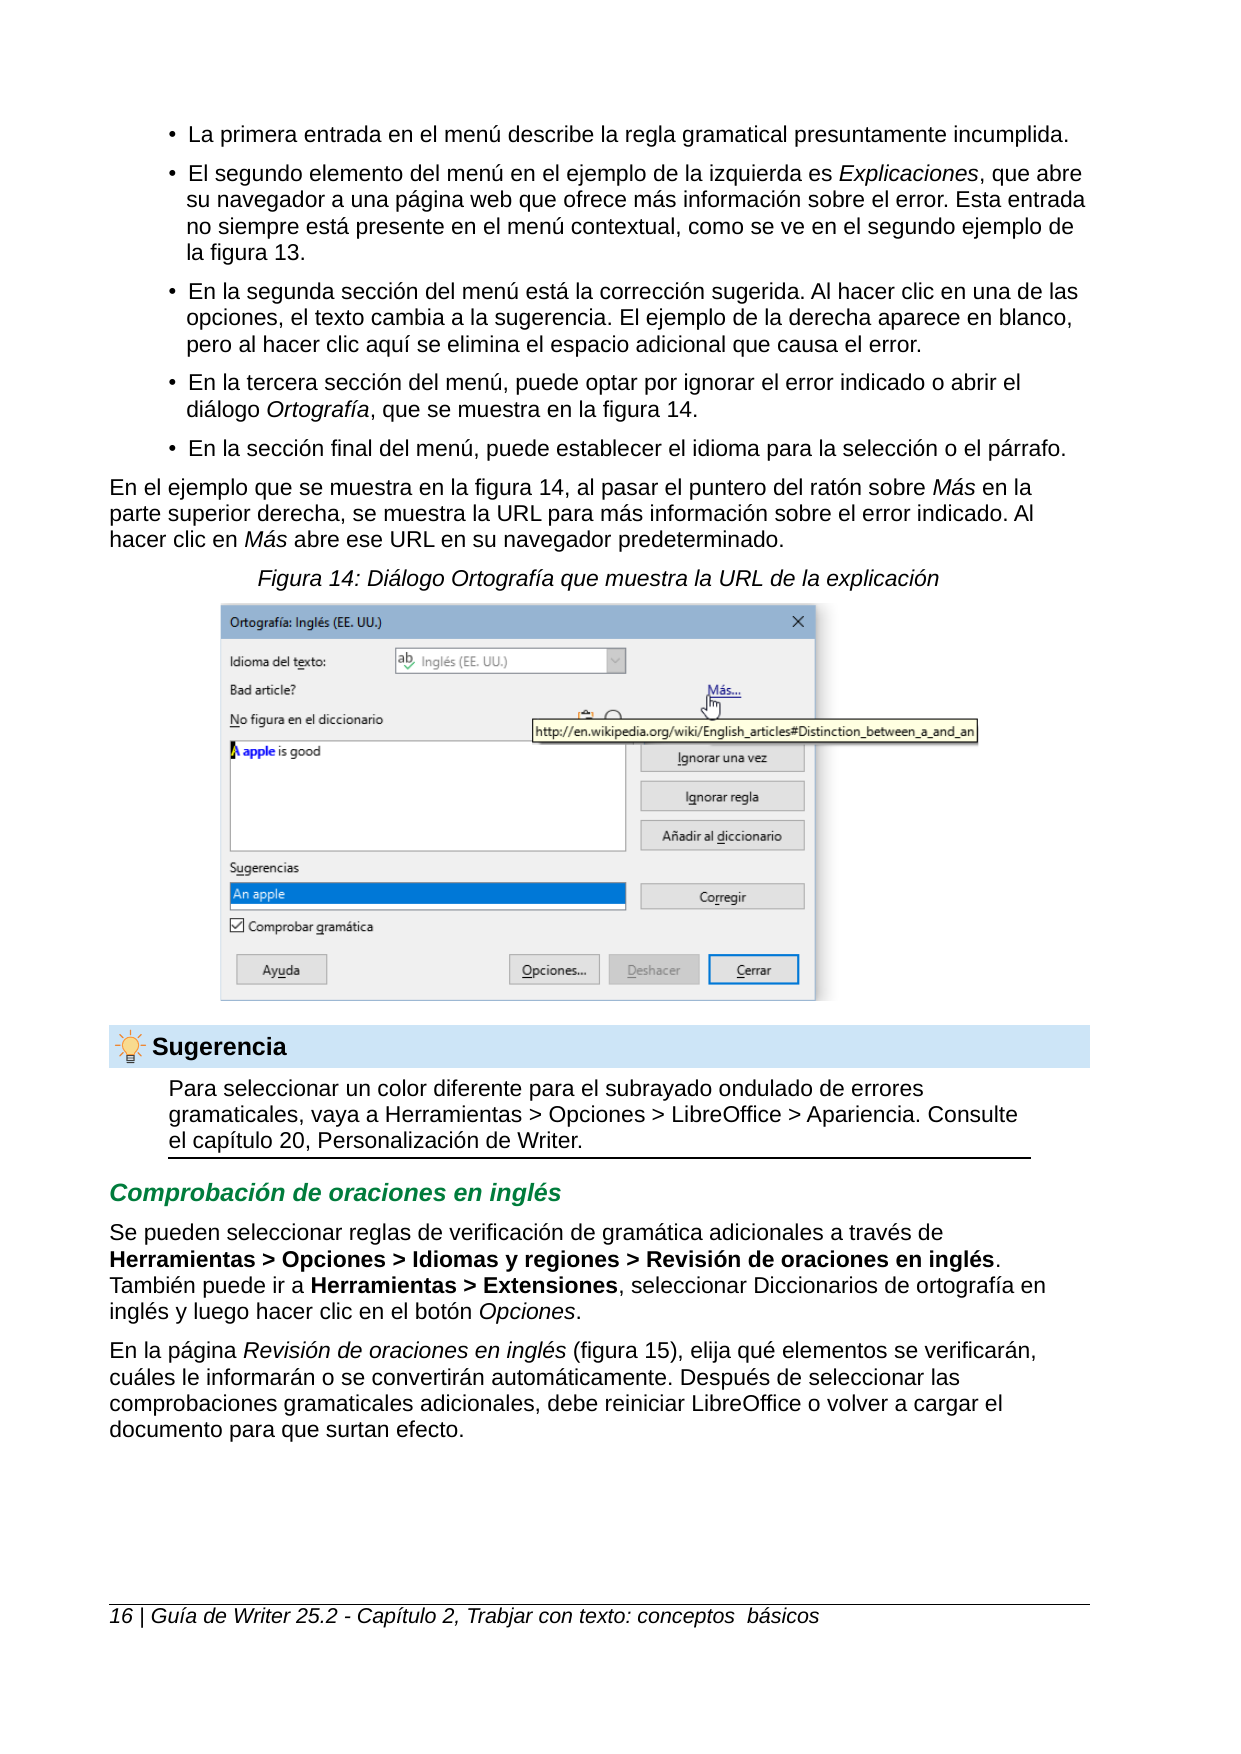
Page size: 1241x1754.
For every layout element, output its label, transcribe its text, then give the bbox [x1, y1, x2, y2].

text En la página Revisión de oraciones en inglés (figura 15), elija qué elementos se verificarán, cuáles le informarán o se convertirán automáticamente. Después de seleccionar las comprobaciones gramaticales adicionales, debe reiniciar LibreOffice o volver a cargar el documento para que surtan efecto. [109, 1337, 1090, 1443]
list La primera entrada en el menú describe la regla gramatical presuntamente incumplida. [168, 121, 1090, 147]
text Figura 14: Diálogo Ortografía que muestra la URL de la explicación [221, 565, 978, 591]
list En la segunda sección del menú está la corrección sugerida. Al hacer clic en una de las opciones, el texto cambia a la sugerencia. El ejemplo de la derecha aparece en blanco, pero al hacer clic aquí se elimina el espacio adicional que causa el error. [168, 278, 1090, 357]
subtitle Sugerencia [109, 1025, 1090, 1068]
list El segundo elemento del menú en el ejemplo de la izquierda es Explicaciones, que abre su navegador a una página web que ofrece más información sobre el error. Esta entrada no siempre está presente en el menú contextual, como se ve en el segundo ejemplo de la figura 13. [168, 160, 1090, 265]
list En la sección final del menú, puede establecer el idioma para la selección o el párrafo. [168, 434, 1090, 461]
text En el ejemplo que se muestra en la figura 14, al pasar el puntero del ratón sobre Más en la parte superior derecha, se muestra la URL para más información sobre el error indicado. Al hacer clic en Más abre ese URL en su navegador predeterminado. [109, 473, 1090, 552]
picture [220, 603, 979, 1001]
text Para seleccionar un color diferente para el subrayado ondulado de errores gramaticales, vaya a Herramientas > Opciones > LibreOffice > Apariencia. Consulte el capítulo 20, Personalización de Writer. [168, 1074, 1031, 1157]
list En la tercera sección del menú, puede optar por ignorar el error indicado o abrir el diálogo Ortografía, que se muestra en la figura 14. [168, 369, 1090, 422]
subtitle Comprobación de oraciones en inglés [109, 1178, 1090, 1207]
text Se pueden seleccionar reglas de verificación de gramática adicionales a través de Herramientas > Opciones > Idiomas y regiones > Revisión de oraciones en inglés. También puede ir a Herramientas > Extensiones, seleccionar Diccionarios de ortografía en inglés y luego hacer clic en el botón Opciones. [109, 1219, 1090, 1325]
